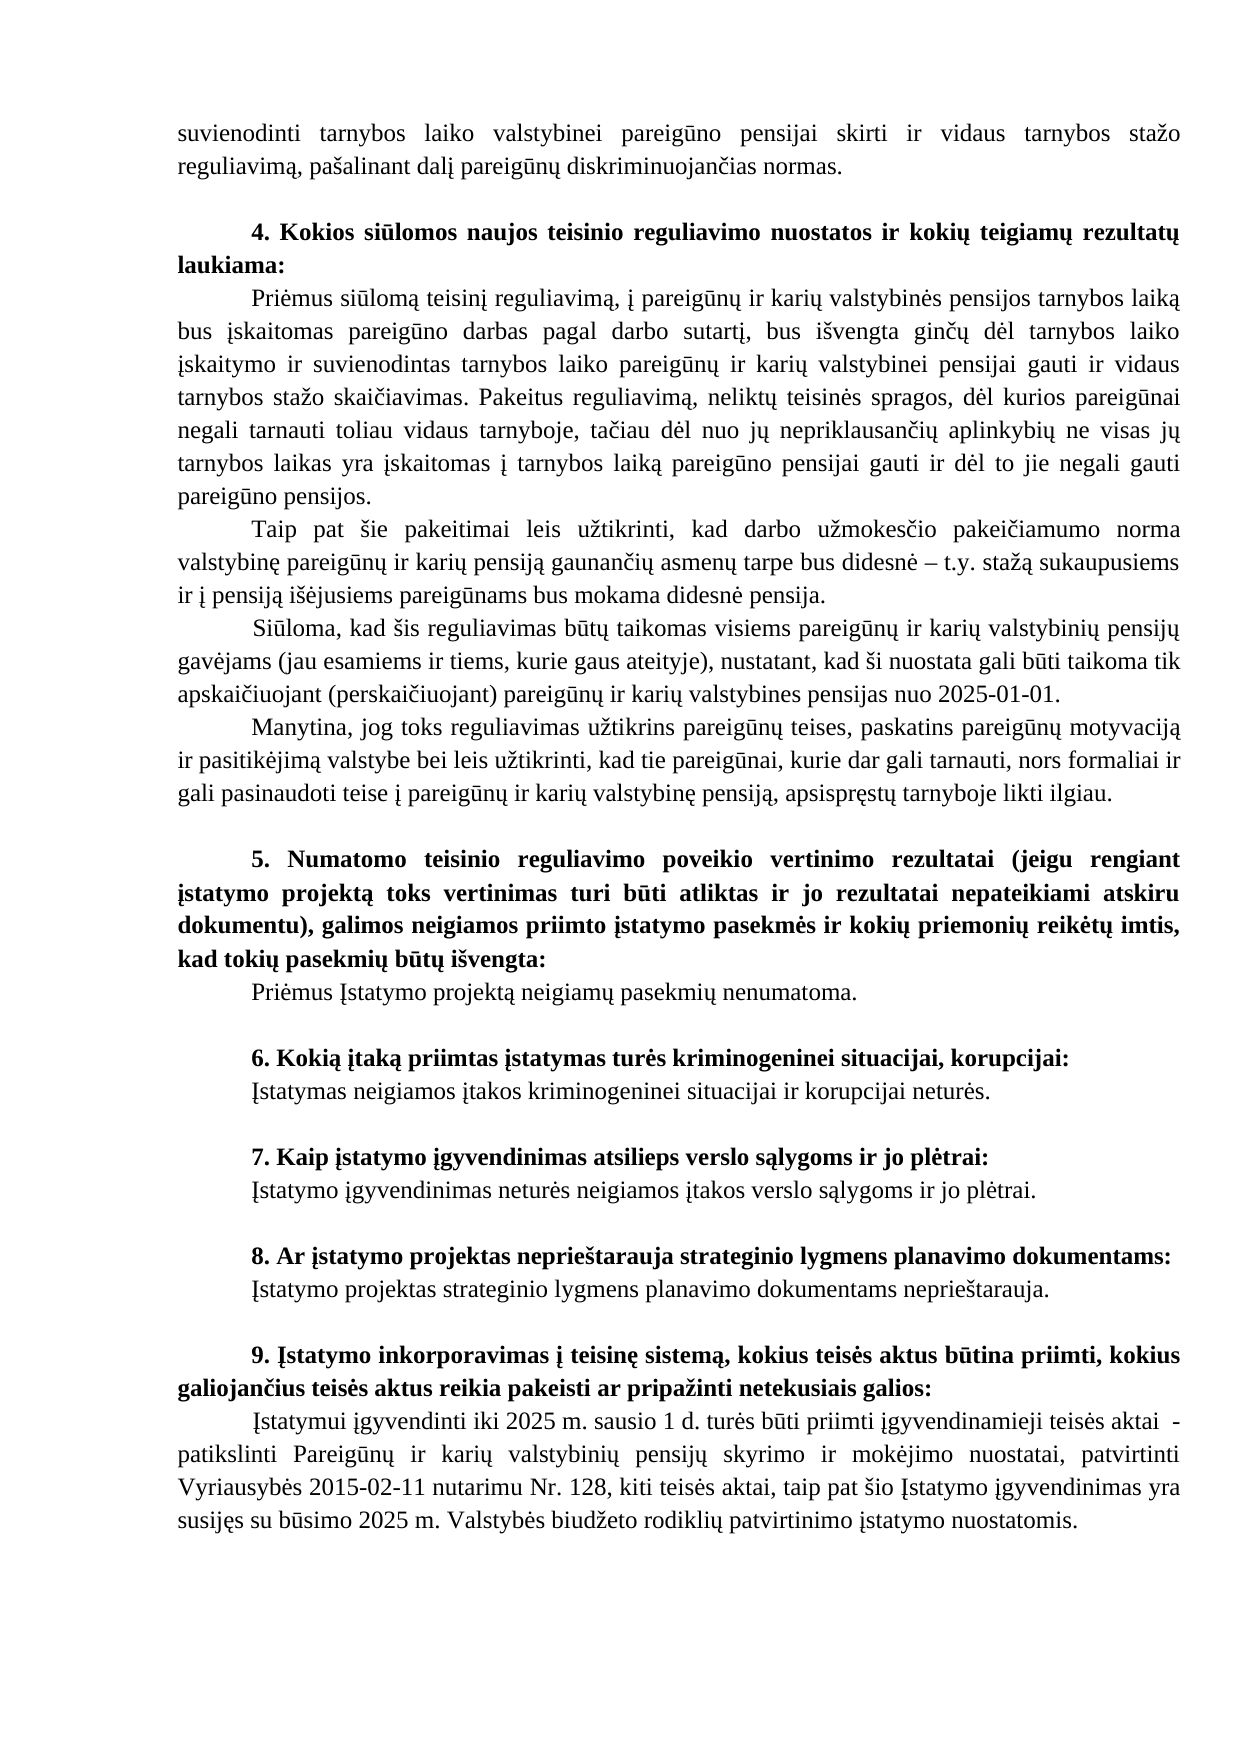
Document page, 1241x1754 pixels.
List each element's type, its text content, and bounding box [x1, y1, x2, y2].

text Manytina, jog toks reguliavimas užtikrins pareigūnų teises, paskatins pareigūnų motyvaciją ir pasitikėjimą valstybe bei leis užtikrinti, kad tie pareigūnai, kurie dar gali tarnauti, nors formaliai ir gali pasinaudoti teise į pareigūnų ir karių valstybinę pensiją, apsispręstų tarnyboje likti ilgiau. [177, 712, 1181, 807]
text 6. Kokią įtaką priimtas įstatymas turės kriminogeninei situacijai, korupcijai: [177, 1043, 1181, 1071]
text 7. Kaip įstatymo įgyvendinimas atsilieps verslo sąlygoms ir jo plėtrai: [177, 1142, 1181, 1171]
text suvienodinti tarnybos laiko valstybinei pareigūno pensijai skirti ir vidaus tarnybos stažo reguliavimą, pašalinant dalį pareigūnų diskriminuojančias normas. [177, 118, 1181, 180]
text Įstatymui įgyvendinti iki 2025 m. sausio 1 d. turės būti priimti įgyvendinamieji teisės aktai - patikslinti Pareigūnų ir karių valstybinių pensijų skyrimo ir mokėjimo nuostatai, patvirtinti Vyriausybės 2015-02-11 nutarimu Nr. 128, kiti teisės aktai, taip pat šio Įstatymo įgyvendinimas yra susijęs su būsimo 2025 m. Valstybės biudžeto rodiklių patvirtinimo įstatymo nuostatomis. [177, 1406, 1181, 1534]
list Įstatymo projektas strateginio lygmens planavimo dokumentams neprieštarauja. [177, 1274, 1181, 1303]
list 8. Ar įstatymo projektas neprieštarauja strateginio lygmens planavimo dokumentams: [177, 1241, 1181, 1269]
text Įstatymas neigiamos įtakos kriminogeninei situacijai ir korupcijai neturės. [177, 1076, 1181, 1104]
text Priėmus siūlomą teisinį reguliavimą, į pareigūnų ir karių valstybinės pensijos tarnybos laiką bus įskaitomas pareigūno darbas pagal darbo sutartį, bus išvengta ginčų dėl tarnybos laiko įskaitymo ir suvienodintas tarnybos laiko pareigūnų ir karių valstybinei pensijai gauti ir vidaus tarnybos stažo skaičiavimas. Pakeitus reguliavimą, neliktų teisinės spragos, dėl kurios pareigūnai negali tarnauti toliau vidaus tarnyboje, tačiau dėl nuo jų nepriklausančių aplinkybių ne visas jų tarnybos laikas yra įskaitomas į tarnybos laiką pareigūno pensijai gauti ir dėl to jie negali gauti pareigūno pensijos. [177, 283, 1181, 510]
text 9. Įstatymo inkorporavimas į teisinę sistemą, kokius teisės aktus būtina priimti, kokius galiojančius teisės aktus reikia pakeisti ar pripažinti netekusiais galios: [177, 1340, 1181, 1402]
text Siūloma, kad šis reguliavimas būtų taikomas visiems pareigūnų ir karių valstybinių pensijų gavėjams (jau esamiems ir tiems, kurie gaus ateityje), nustatant, kad ši nuostata gali būti taikoma tik apskaičiuojant (perskaičiuojant) pareigūnų ir karių valstybines pensijas nuo 2025-01-01. [177, 613, 1181, 708]
text 4. Kokios siūlomos naujos teisinio reguliavimo nuostatos ir kokių teigiamų rezultatų laukiama: [177, 217, 1181, 279]
text Priėmus Įstatymo projektą neigiamų pasekmių nenumatoma. [177, 977, 1181, 1005]
text Įstatymo įgyvendinimas neturės neigiamos įtakos verslo sąlygoms ir jo plėtrai. [177, 1175, 1181, 1203]
text 5. Numatomo teisinio reguliavimo poveikio vertinimo rezultatai (jeigu rengiant įstatymo projektą toks vertinimas turi būti atliktas ir jo rezultatai nepateikiami atskiru dokumentu), galimos neigiamos priimto įstatymo pasekmės ir kokių priemonių reikėtų imtis, kad tokių pasekmių būtų išvengta: [177, 844, 1181, 972]
text Taip pat šie pakeitimai leis užtikrinti, kad darbo užmokesčio pakeičiamumo norma valstybinę pareigūnų ir karių pensiją gaunančių asmenų tarpe bus didesnė – t.y. stažą sukaupusiems ir į pensiją išėjusiems pareigūnams bus mokama didesnė pensija. [177, 514, 1181, 609]
